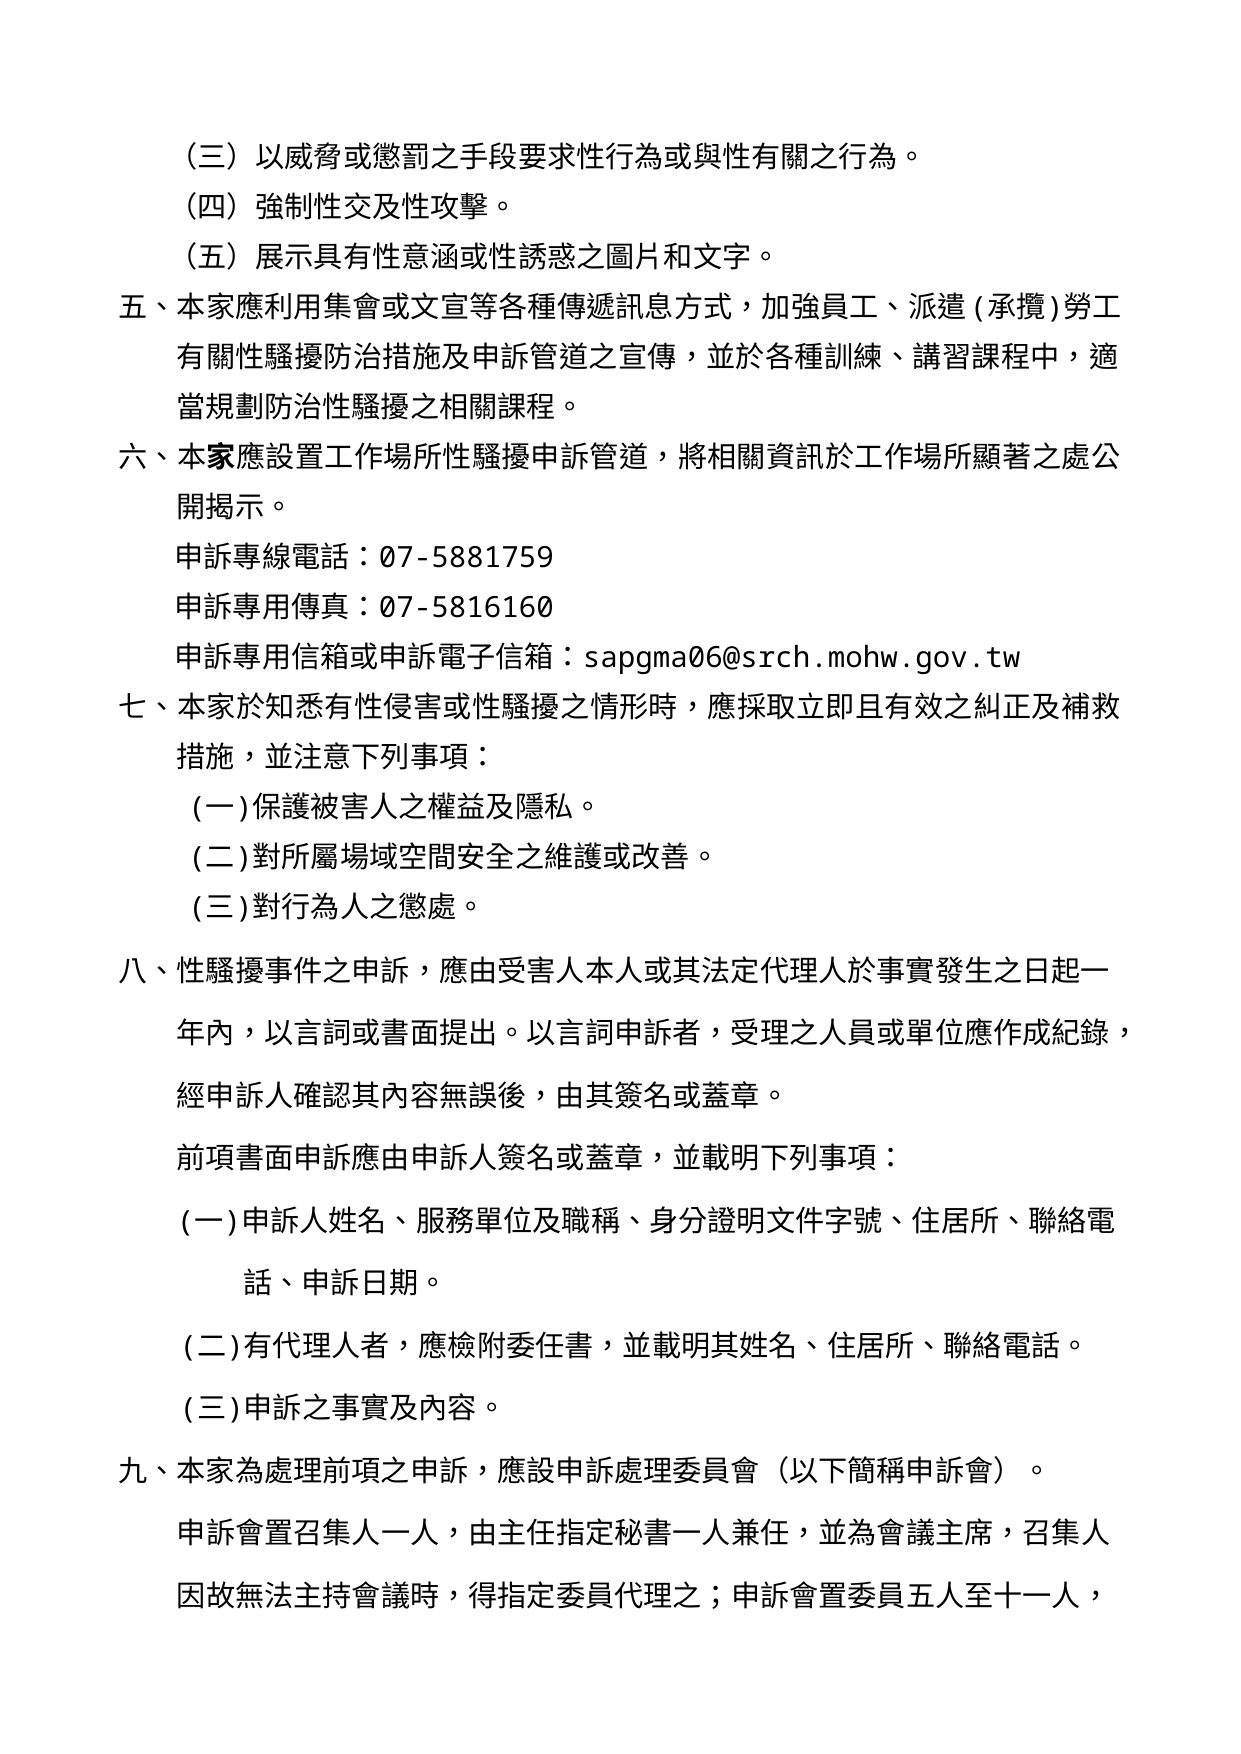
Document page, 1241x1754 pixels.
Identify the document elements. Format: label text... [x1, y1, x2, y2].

text (三)對行為人之懲處。 [118, 877, 1122, 927]
text 申訴會置召集人一人，由主任指定秘書一人兼任，並為會議主席，召集人因故無法主持會議時，得指定委員代理之；申訴會置委員五人至十一人， [177, 1489, 1122, 1614]
text 九、本家為處理前項之申訴，應設申訴處理委員會（以下簡稱申訴會）。 [118, 1427, 1122, 1489]
text (二)對所屬場域空間安全之維護或改善。 [118, 827, 1122, 877]
text (二)有代理人者，應檢附委任書，並載明其姓名、住居所、聯絡電話。 [118, 1302, 1122, 1364]
text (一)保護被害人之權益及隱私。 [118, 777, 1122, 827]
text 申訴專用傳真：07-5816160 [118, 577, 1122, 627]
text （四）強制性交及性攻擊。 [168, 177, 1122, 227]
text （五）展示具有性意涵或性誘惑之圖片和文字。 [168, 227, 1122, 277]
text （三）以威脅或懲罰之手段要求性行為或與性有關之行為。 [168, 127, 1122, 177]
text (一)申訴人姓名、服務單位及職稱、身分證明文件字號、住居所、聯絡電話、申訴日期。 [177, 1177, 1122, 1302]
text 八、性騷擾事件之申訴，應由受害人本人或其法定代理人於事實發生之日起一年內，以言詞或書面提出。以言詞申訴者，受理之人員或單位應作成紀錄，經申訴人確認其內容無誤後，由其簽名或蓋章。 [118, 927, 1122, 1114]
text (三)申訴之事實及內容。 [118, 1364, 1122, 1427]
text 五、本家應利用集會或文宣等各種傳遞訊息方式，加強員工、派遣(承攬)勞工有關性騷擾防治措施及申訴管道之宣傳，並於各種訓練、講習課程中，適當規劃防治性騷擾之相關課程。 [118, 277, 1122, 427]
text 申訴專線電話：07-5881759 [118, 527, 1122, 577]
text 六、本家應設置工作場所性騷擾申訴管道，將相關資訊於工作場所顯著之處公開揭示。 [118, 427, 1122, 527]
text 七、本家於知悉有性侵害或性騷擾之情形時，應採取立即且有效之糾正及補救措施，並注意下列事項： [118, 677, 1122, 777]
text 申訴專用信箱或申訴電子信箱：sapgma06@srch.mohw.gov.tw [118, 627, 1122, 677]
text 前項書面申訴應由申訴人簽名或蓋章，並載明下列事項： [118, 1114, 1122, 1177]
